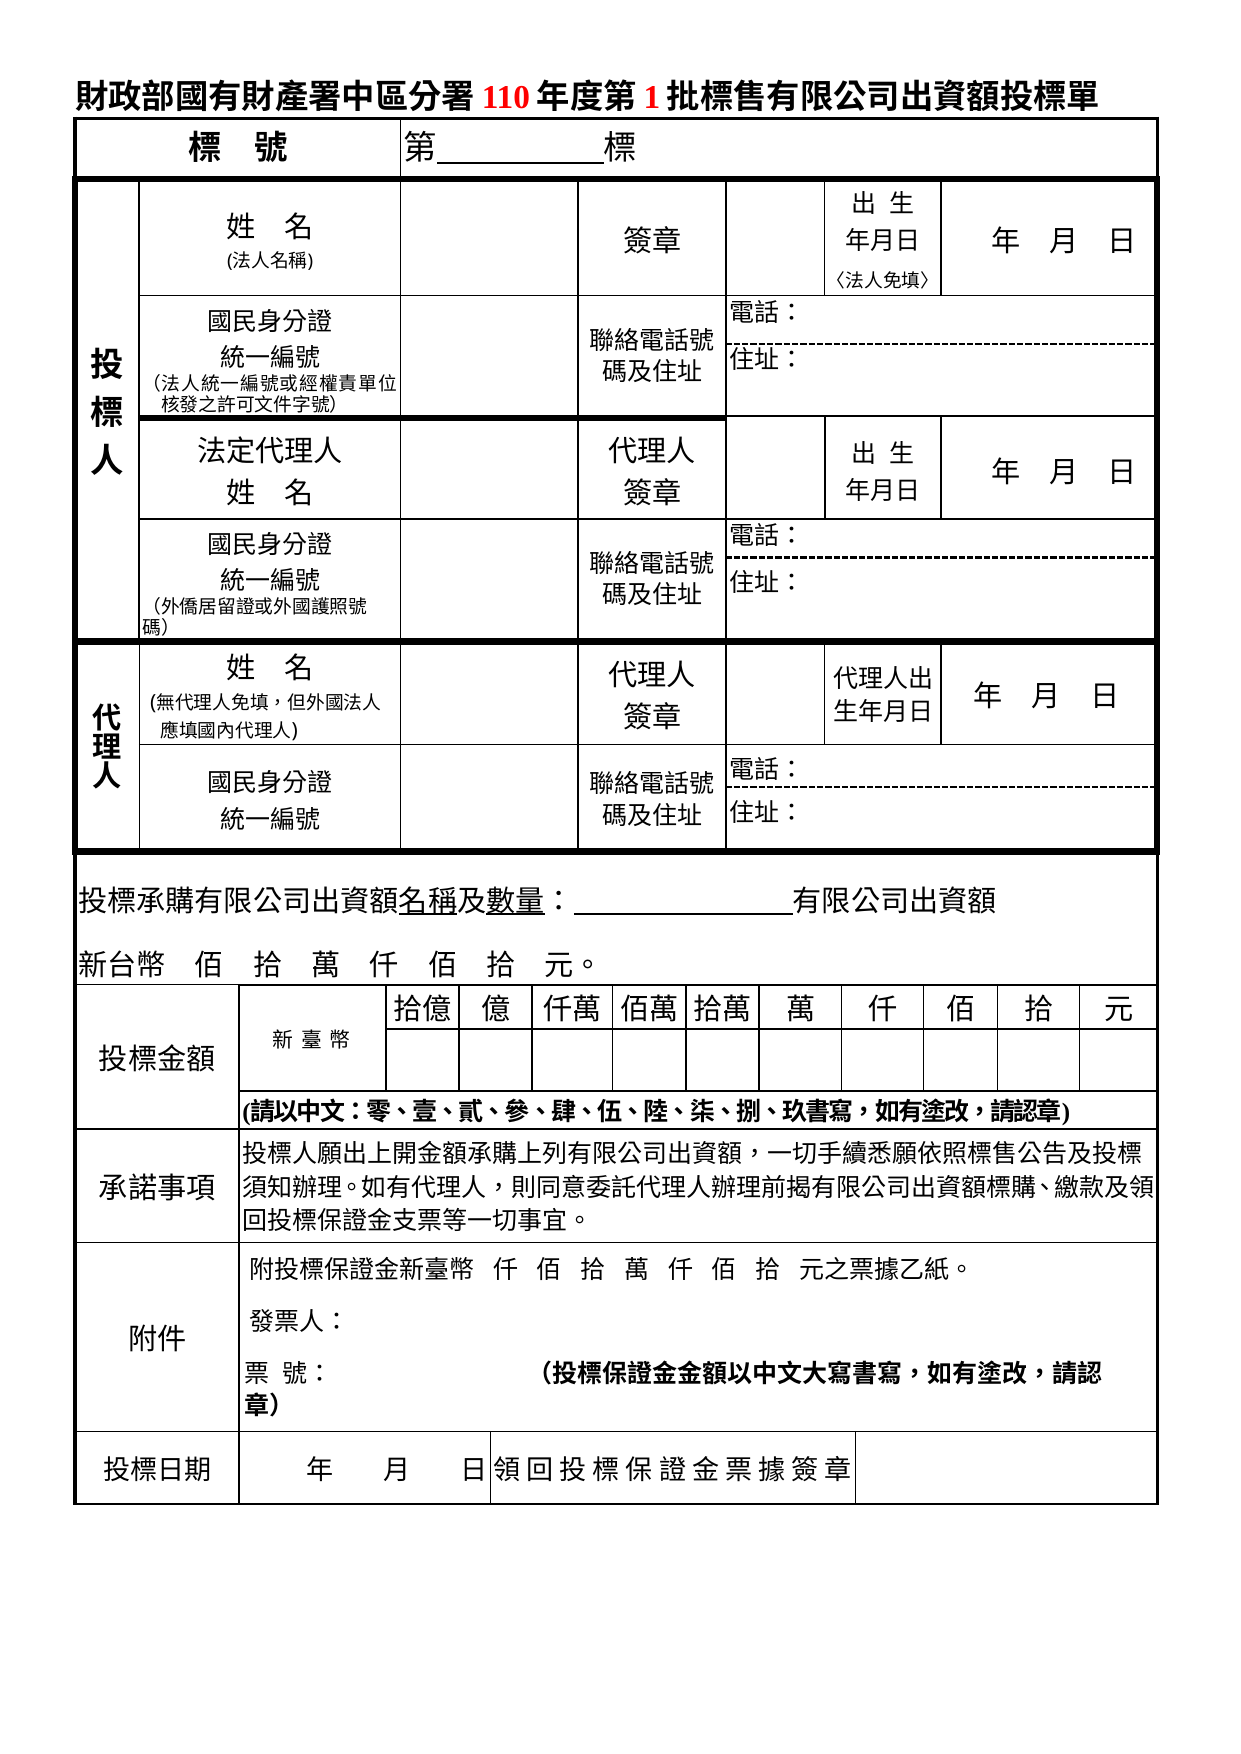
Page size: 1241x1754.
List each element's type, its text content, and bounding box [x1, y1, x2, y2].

table_cell [401, 296, 577, 415]
table_cell [401, 421, 577, 518]
table_cell [387, 1030, 458, 1090]
table_cell 佰 [924, 986, 997, 1028]
table_cell 代理人 簽章 [579, 421, 725, 518]
table_cell 承諾事項 [77, 1130, 238, 1242]
table_cell 住址： [727, 786, 1154, 848]
table_cell 拾萬 [687, 986, 758, 1028]
table_cell 拾 [998, 986, 1079, 1028]
table_cell [727, 417, 824, 518]
table_cell 投標日期 [77, 1432, 238, 1503]
table_cell 法定代理人 姓 名 [140, 421, 400, 518]
table_header 第 標 [401, 120, 1156, 176]
table_cell [401, 182, 577, 295]
table_cell [687, 1030, 758, 1090]
table_cell 國民身分證 統一編號 （外僑居留證或外國護照號碼） [140, 520, 400, 638]
table_cell [533, 1030, 612, 1090]
table_cell 姓 名 (無代理人免填，但外國法人應填國內代理人) [140, 645, 400, 744]
table_cell 代理人 [78, 645, 139, 848]
table_cell 年月日 [240, 1432, 490, 1503]
table_cell 拾億 [387, 986, 458, 1028]
table_cell 元 [1080, 986, 1156, 1028]
table_cell 億 [460, 986, 531, 1028]
table_cell 年 月 日 [942, 417, 1154, 518]
table_cell 投 標 人 [78, 182, 138, 638]
table_cell 出 生 年月日 〈法人免填〉 [825, 182, 940, 295]
table_cell [727, 645, 824, 744]
table_cell 代理人出 生年月日 [825, 645, 940, 744]
table_cell [401, 745, 577, 848]
table_cell [401, 645, 577, 744]
table_cell 附件 [77, 1243, 238, 1431]
table_cell 住址： [727, 556, 1154, 638]
table_cell 電話： [727, 745, 1154, 786]
table_cell [842, 1030, 923, 1090]
table_cell 電話： [727, 296, 1154, 343]
table_cell 姓 名 (法人名稱) [140, 182, 400, 295]
table_cell [998, 1030, 1079, 1090]
table_cell [401, 520, 577, 638]
table_cell 聯絡電話號碼及住址 [579, 296, 725, 415]
text 財政部國有財產署中區分署110年度第1批標售有限公司出資額投標單 [74, 18, 1205, 117]
table_cell 投標人願出上開金額承購上列有限公司出資額，一切手續悉願依照標售公告及投標須知辦理。如有代理人，則同意委託代理人辦理前揭有限公司出資額標購、繳款及領回投標保證金支票等一切事宜。 [240, 1130, 1156, 1242]
table_cell 國民身分證 統一編號 （法人統一編號或經權責單位核發之許可文件字號） [140, 296, 400, 415]
table_cell [760, 1030, 841, 1090]
table_cell 簽章 [579, 182, 725, 295]
table_cell 國民身分證 統一編號 [140, 745, 400, 848]
table_cell [856, 1432, 1156, 1503]
table_cell 仟萬 [533, 986, 612, 1028]
table_cell [1080, 1030, 1156, 1090]
table_cell 佰萬 [613, 986, 685, 1028]
table_header 標 號 [77, 120, 400, 176]
table_cell 出 生 年月日 [826, 417, 940, 518]
table_cell 年 月 日 [942, 645, 1154, 744]
table_cell 代理人 簽章 [579, 645, 725, 744]
table_cell 投標承購有限公司出資額名稱及數量： 有限公司出資額 新台幣 佰 拾 萬 仟 佰 拾 元。 [77, 855, 1156, 984]
table_cell (請以中文：零、壹、貳、參、肆、伍、陸、柒、捌、玖書寫，如有塗改，請認章) [240, 1092, 1156, 1128]
table_cell [924, 1030, 997, 1090]
table_cell 聯絡電話號碼及住址 [579, 745, 725, 848]
table_cell 仟 [842, 986, 923, 1028]
table_cell [727, 182, 824, 295]
table_cell 領回投標保證金票據簽章 [491, 1432, 855, 1503]
table_cell 電話： [727, 520, 1154, 556]
table_cell 新 臺 幣 [240, 986, 385, 1090]
table_cell 投標金額 [77, 985, 238, 1128]
table_cell [460, 1030, 531, 1090]
table_cell 聯絡電話號碼及住址 [579, 520, 725, 638]
table_cell 萬 [760, 986, 841, 1028]
table_cell 附投標保證金新臺幣 仟 佰 拾 萬 仟 佰 拾 元之票據乙紙。 發票人： 票 號： （投標保證金金額以中文大寫書寫，如有塗改，請認章） [240, 1243, 1156, 1431]
table_cell 住址： [727, 343, 1154, 415]
table_cell [613, 1030, 685, 1090]
table_cell 年 月 日 [942, 182, 1154, 295]
